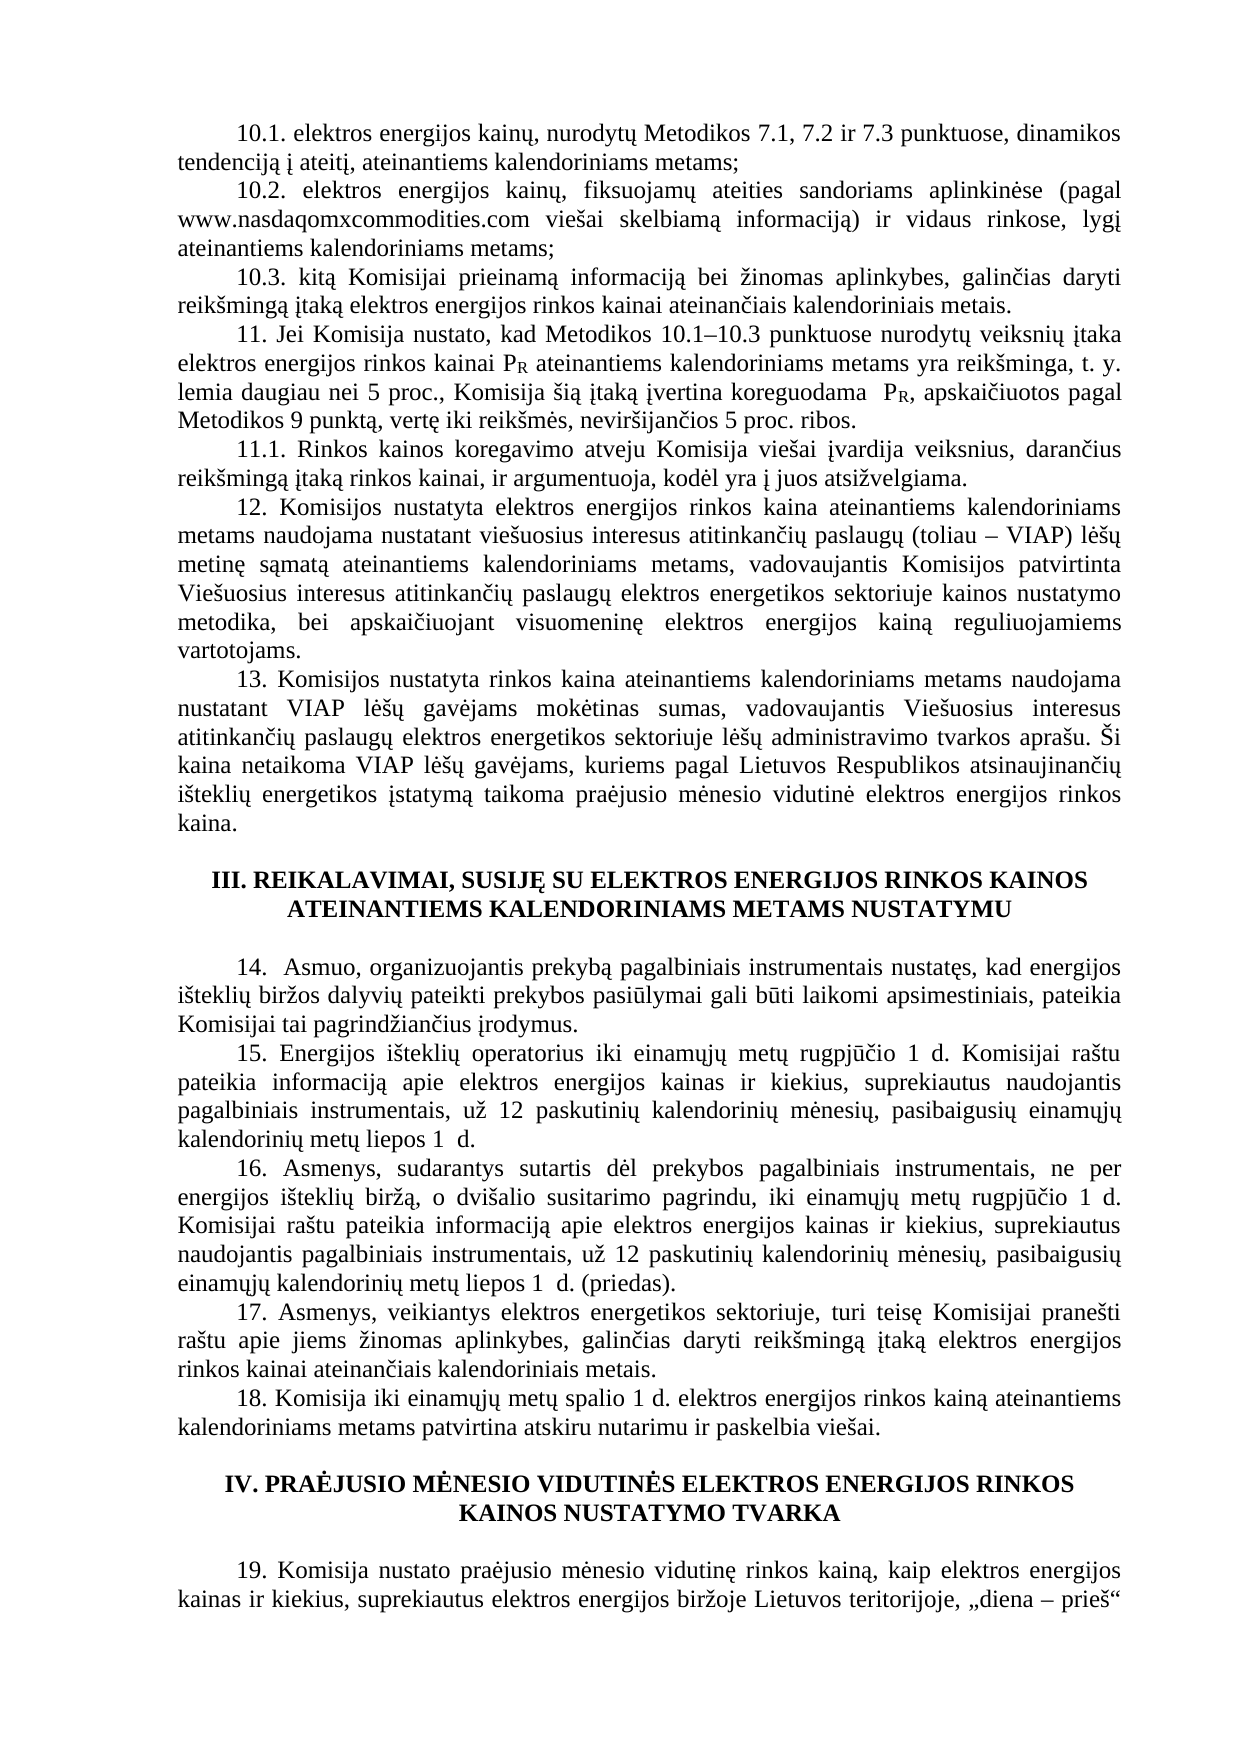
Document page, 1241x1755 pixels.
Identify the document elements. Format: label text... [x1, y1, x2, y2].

text 16. Asmenys, sudarantys sutartis dėl prekybos pagalbiniais instrumentais, ne per energijos išteklių biržą, o dvišalio susitarimo pagrindu, iki einamųjų metų rugpjūčio 1 d. Komisijai raštu pateikia informaciją apie elektros energijos kainas ir kiekius, suprekiautus naudojantis pagalbiniais instrumentais, už 12 paskutinių kalendorinių mėnesių, pasibaigusių einamųjų kalendorinių metų liepos 1 d. (priedas). [177, 1153, 1122, 1297]
text III. REIKALAVIMAI, SUSIJĘ SU ELEKTROS ENERGIJOS RINKOS KAINOS ATEINANTIEMS KALENDORINIAMS METAMS NUSTATYMU [177, 866, 1122, 923]
text 10.1. elektros energijos kainų, nurodytų Metodikos 7.1, 7.2 ir 7.3 punktuose, dinamikos tendenciją į ateitį, ateinantiems kalendoriniams metams; [177, 118, 1122, 176]
text 17. Asmenys, veikiantys elektros energetikos sektoriuje, turi teisę Komisijai pranešti raštu apie jiems žinomas aplinkybes, galinčias daryti reikšmingą įtaką elektros energijos rinkos kainai ateinančiais kalendoriniais metais. [177, 1297, 1122, 1383]
text 10.3. kitą Komisijai prieinamą informaciją bei žinomas aplinkybes, galinčias daryti reikšmingą įtaką elektros energijos rinkos kainai ateinančiais kalendoriniais metais. [177, 262, 1122, 319]
text 15. Energijos išteklių operatorius iki einamųjų metų rugpjūčio 1 d. Komisijai raštu pateikia informaciją apie elektros energijos kainas ir kiekius, suprekiautus naudojantis pagalbiniais instrumentais, už 12 paskutinių kalendorinių mėnesių, pasibaigusių einamųjų kalendorinių metų liepos 1 d. [177, 1038, 1122, 1153]
text IV. PRAĖJUSIO MĖNESIO VIDUTINĖS ELEKTROS ENERGIJOS RINKOS KAINOS NUSTATYMO TVARKA [177, 1469, 1122, 1527]
text 12. Komisijos nustatyta elektros energijos rinkos kaina ateinantiems kalendoriniams metams naudojama nustatant viešuosius interesus atitinkančių paslaugų (toliau – VIAP) lėšų metinę sąmatą ateinantiems kalendoriniams metams, vadovaujantis Komisijos patvirtinta Viešuosius interesus atitinkančių paslaugų elektros energetikos sektoriuje kainos nustatymo metodika, bei apskaičiuojant visuomeninę elektros energijos kainą reguliuojamiems vartotojams. [177, 492, 1122, 664]
text 18. Komisija iki einamųjų metų spalio 1 d. elektros energijos rinkos kainą ateinantiems kalendoriniams metams patvirtina atskiru nutarimu ir paskelbia viešai. [177, 1383, 1122, 1441]
text 19. Komisija nustato praėjusio mėnesio vidutinę rinkos kainą, kaip elektros energijos kainas ir kiekius, suprekiautus elektros energijos biržoje Lietuvos teritorijoje, „diena – prieš“ [177, 1556, 1122, 1613]
text 10.2. elektros energijos kainų, fiksuojamų ateities sandoriams aplinkinėse (pagal www.nasdaqomxcommodities.com viešai skelbiamą informaciją) ir vidaus rinkose, lygį ateinantiems kalendoriniams metams; [177, 176, 1122, 262]
text 13. Komisijos nustatyta rinkos kaina ateinantiems kalendoriniams metams naudojama nustatant VIAP lėšų gavėjams mokėtinas sumas, vadovaujantis Viešuosius interesus atitinkančių paslaugų elektros energetikos sektoriuje lėšų administravimo tvarkos aprašu. Ši kaina netaikoma VIAP lėšų gavėjams, kuriems pagal Lietuvos Respublikos atsinaujinančių išteklių energetikos įstatymą taikoma praėjusio mėnesio vidutinė elektros energijos rinkos kaina. [177, 664, 1122, 837]
text 11.1. Rinkos kainos koregavimo atveju Komisija viešai įvardija veiksnius, darančius reikšmingą įtaką rinkos kainai, ir argumentuoja, kodėl yra į juos atsižvelgiama. [177, 434, 1122, 492]
text 14. Asmuo, organizuojantis prekybą pagalbiniais instrumentais nustatęs, kad energijos išteklių biržos dalyvių pateikti prekybos pasiūlymai gali būti laikomi apsimestiniais, pateikia Komisijai tai pagrindžiančius įrodymus. [177, 952, 1122, 1038]
text 11. Jei Komisija nustato, kad Metodikos 10.1–10.3 punktuose nurodytų veiksnių įtaka elektros energijos rinkos kainai PR ateinantiems kalendoriniams metams yra reikšminga, t. y. lemia daugiau nei 5 proc., Komisija šią įtaką įvertina koreguodama PR, apskaičiuotos pagal Metodikos 9 punktą, vertę iki reikšmės, neviršijančios 5 proc. ribos. [177, 319, 1122, 434]
